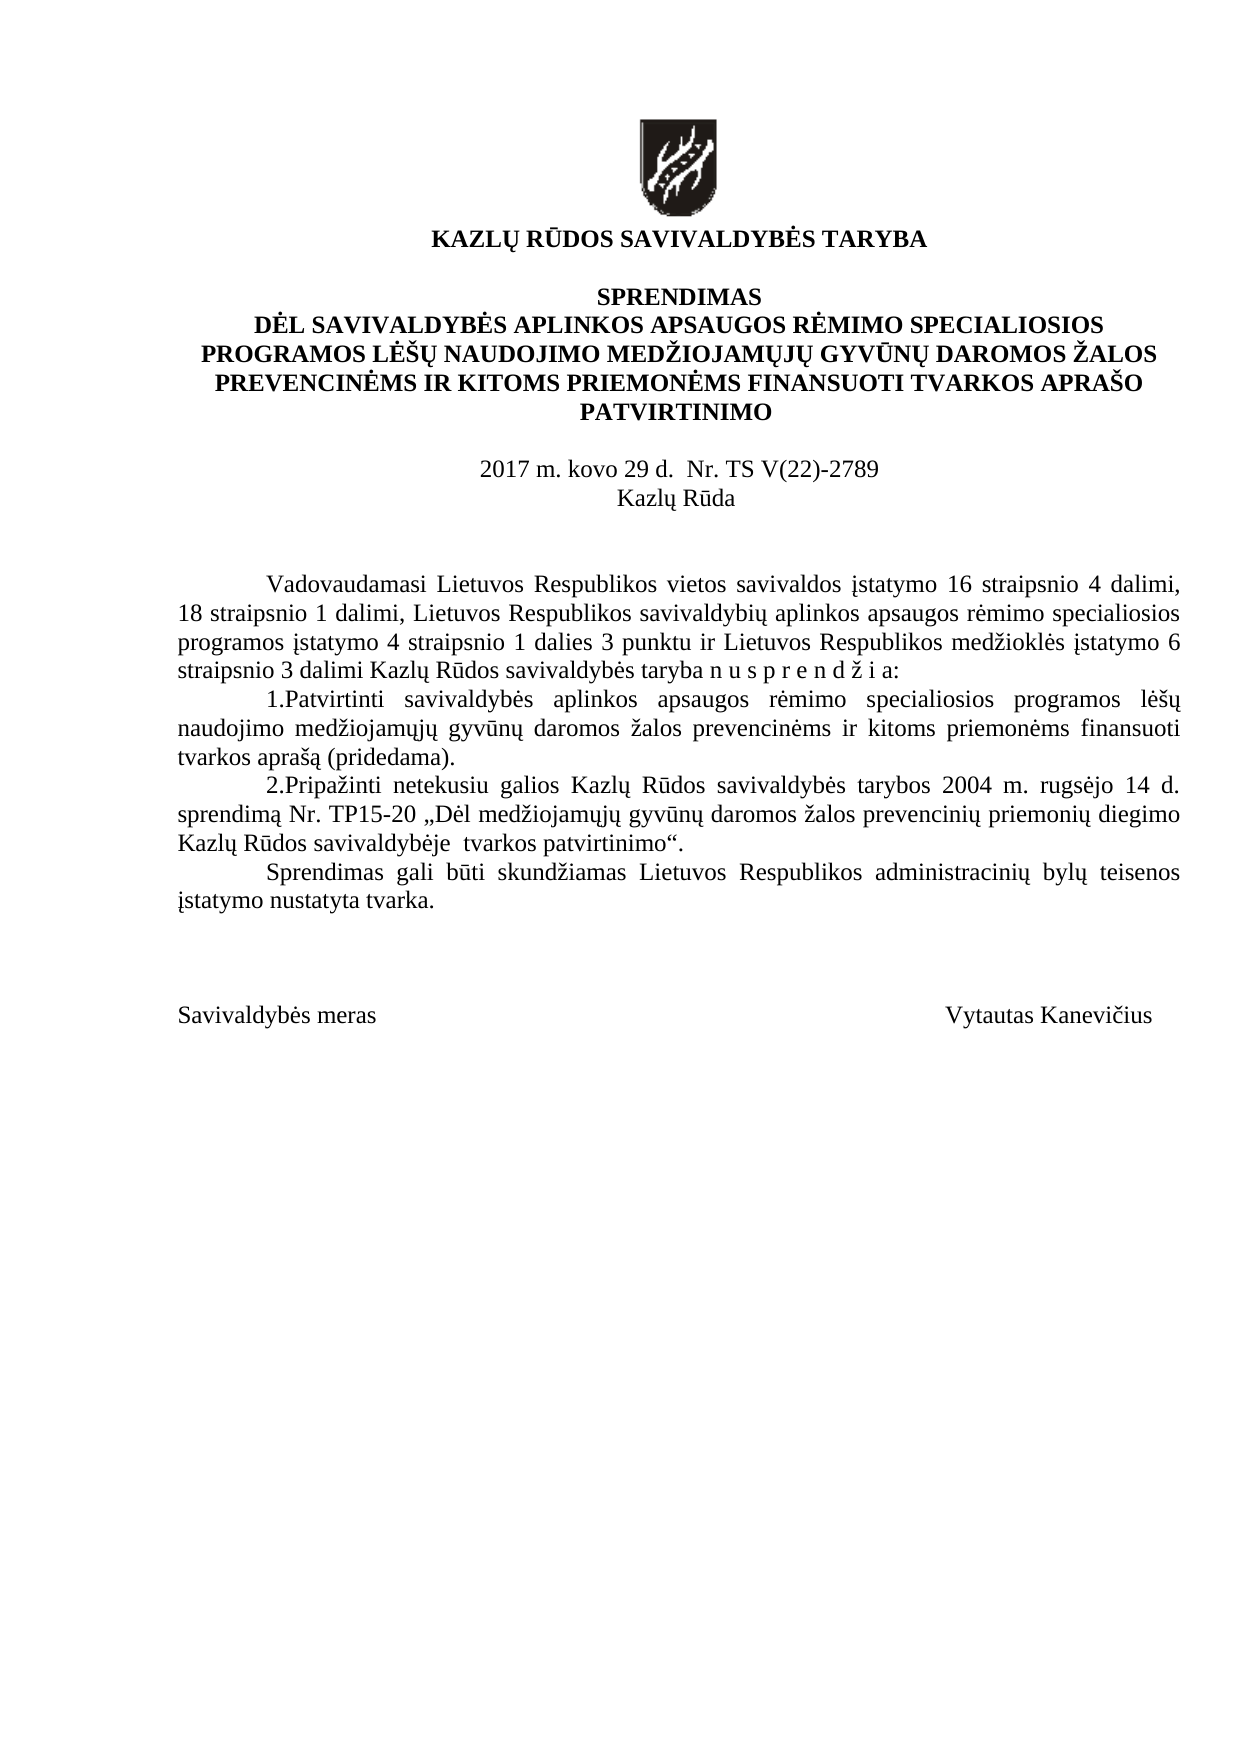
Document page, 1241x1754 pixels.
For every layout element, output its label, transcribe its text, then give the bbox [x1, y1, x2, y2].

text SPRENDIMAS [177, 282, 1181, 311]
text Savivaldybės meras Vytautas Kanevičius [177, 1001, 1181, 1029]
text 1.Patvirtinti savivaldybės aplinkos apsaugos rėmimo specialiosios programos lėšų naudojimo medžiojamųjų gyvūnų daromos žalos prevencinėms ir kitoms priemonėms finansuoti tvarkos aprašą (pridedama). [177, 684, 1181, 771]
text KAZLŲ RŪDOS SAVIVALDYBĖS TARYBA [177, 224, 1181, 253]
text Sprendimas gali būti skundžiamas Lietuvos Respublikos administracinių bylų teisenos įstatymo nustatyta tvarka. [177, 857, 1181, 914]
text Kazlų Rūda [177, 483, 1181, 512]
text Vadovaudamasi Lietuvos Respublikos vietos savivaldos įstatymo 16 straipsnio 4 dalimi, 18 straipsnio 1 dalimi, Lietuvos Respublikos savivaldybių aplinkos apsaugos rėmimo specialiosios programos įstatymo 4 straipsnio 1 dalies 3 punktu ir Lietuvos Respublikos medžioklės įstatymo 6 straipsnio 3 dalimi Kazlų Rūdos savivaldybės taryba n u s p r e n d ž i a: [177, 569, 1181, 684]
text DĖL SAVIVALDYBĖS APLINKOS APSAUGOS RĖMIMO SPECIALIOSIOS PROGRAMOS LĖŠŲ NAUDOJIMO MEDŽIOJAMŲJŲ GYVŪNŲ DAROMOS ŽALOS PREVENCINĖMS IR KITOMS PRIEMONĖMS FINANSUOTI TVARKOS APRAŠO PATVIRTINIMO [177, 311, 1181, 426]
text 2.Pripažinti netekusiu galios Kazlų Rūdos savivaldybės tarybos 2004 m. rugsėjo 14 d. sprendimą Nr. TP15-20 „Dėl medžiojamųjų gyvūnų daromos žalos prevencinių priemonių diegimo Kazlų Rūdos savivaldybėje tvarkos patvirtinimo“. [177, 771, 1181, 857]
text 2017 m. kovo 29 d. Nr. TS V(22)-2789 [177, 454, 1181, 483]
